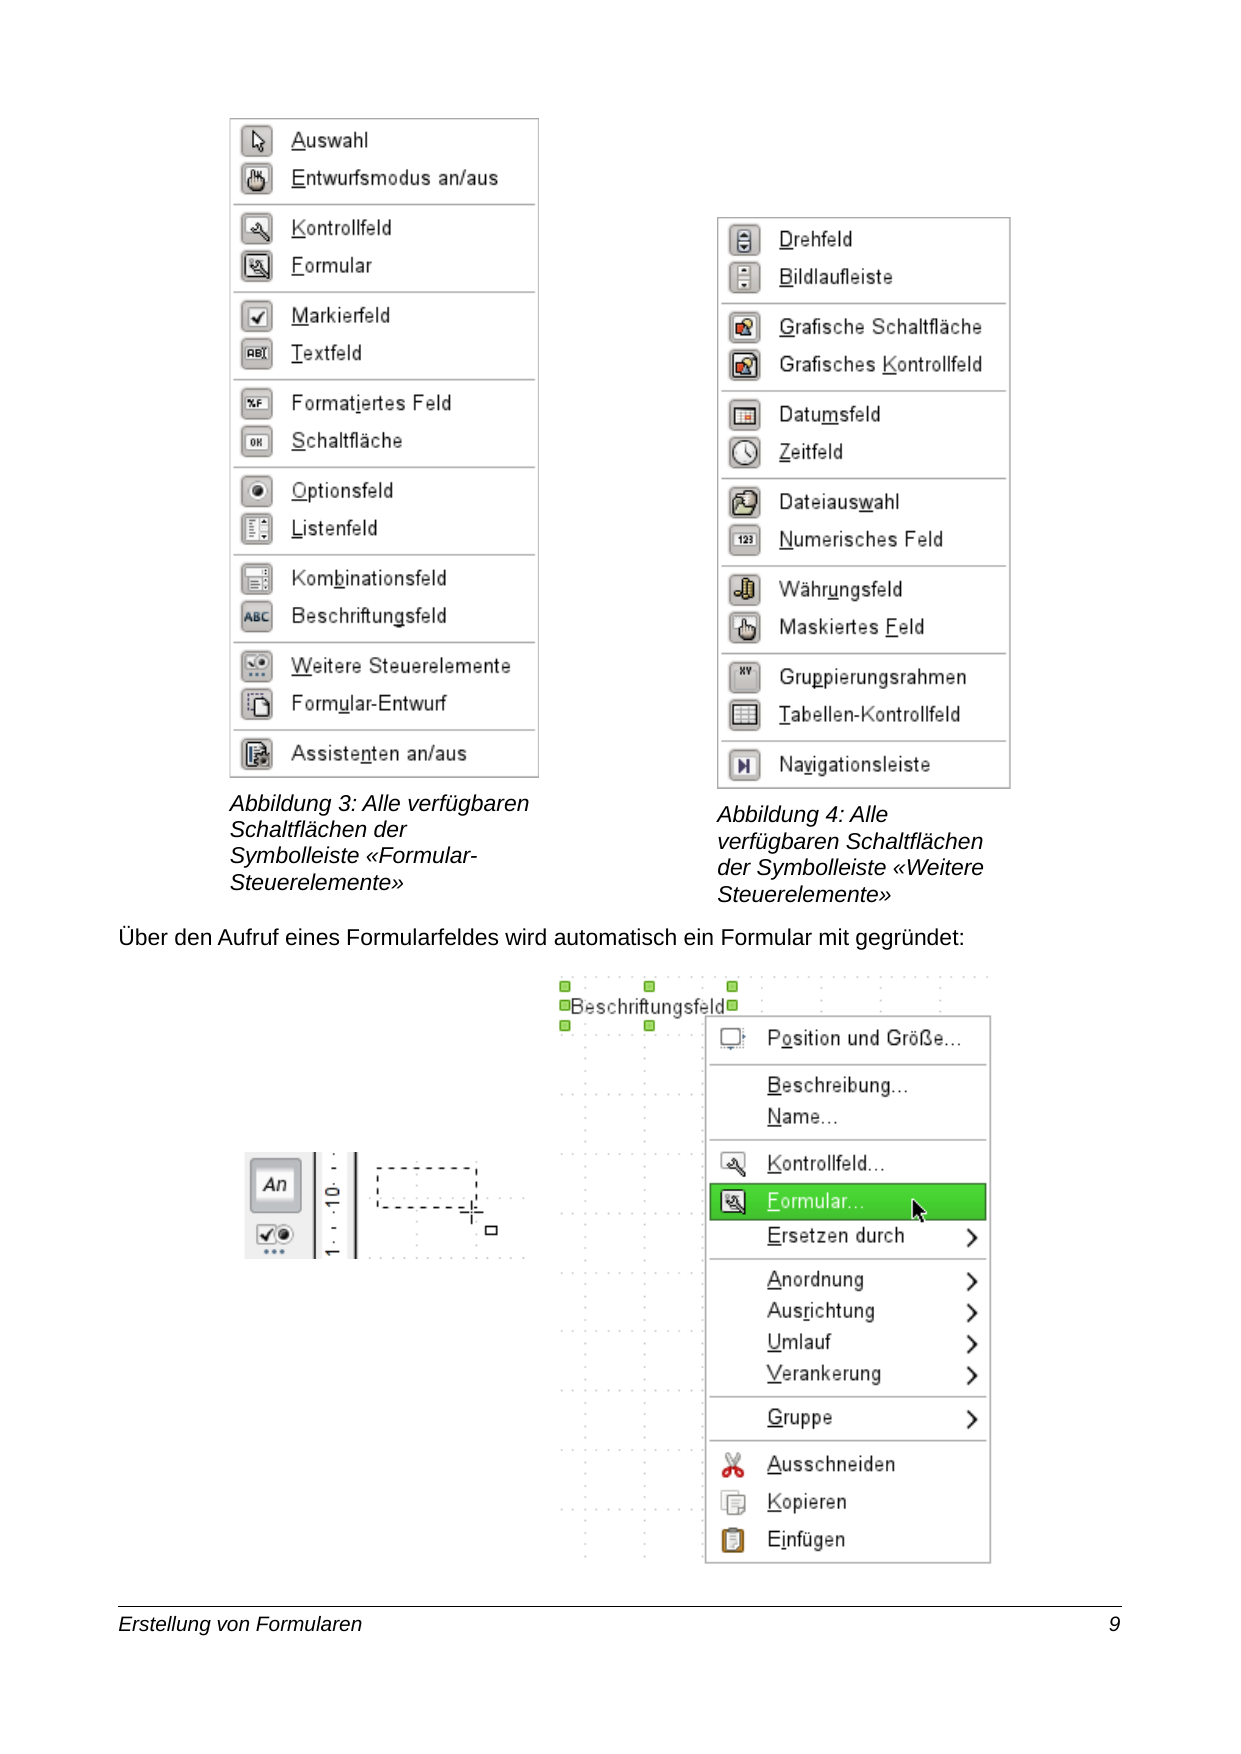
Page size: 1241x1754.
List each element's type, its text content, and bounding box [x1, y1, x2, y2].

text Über den Aufruf eines Formularfeldes wird automatisch ein Formular mit gegründet: [118, 924, 1122, 951]
picture [244, 1152, 526, 1259]
text Abbildung 4: Alle verfügbaren Schaltflächen der Symbolleiste «Weitere Steuerelemente» [717, 801, 1011, 907]
picture [229, 118, 539, 778]
text Abbildung 3: Alle verfügbaren Schaltflächen der Symbolleiste «Formular-Steuerelemente» [229, 790, 539, 895]
picture [555, 975, 996, 1567]
picture [717, 217, 1011, 789]
